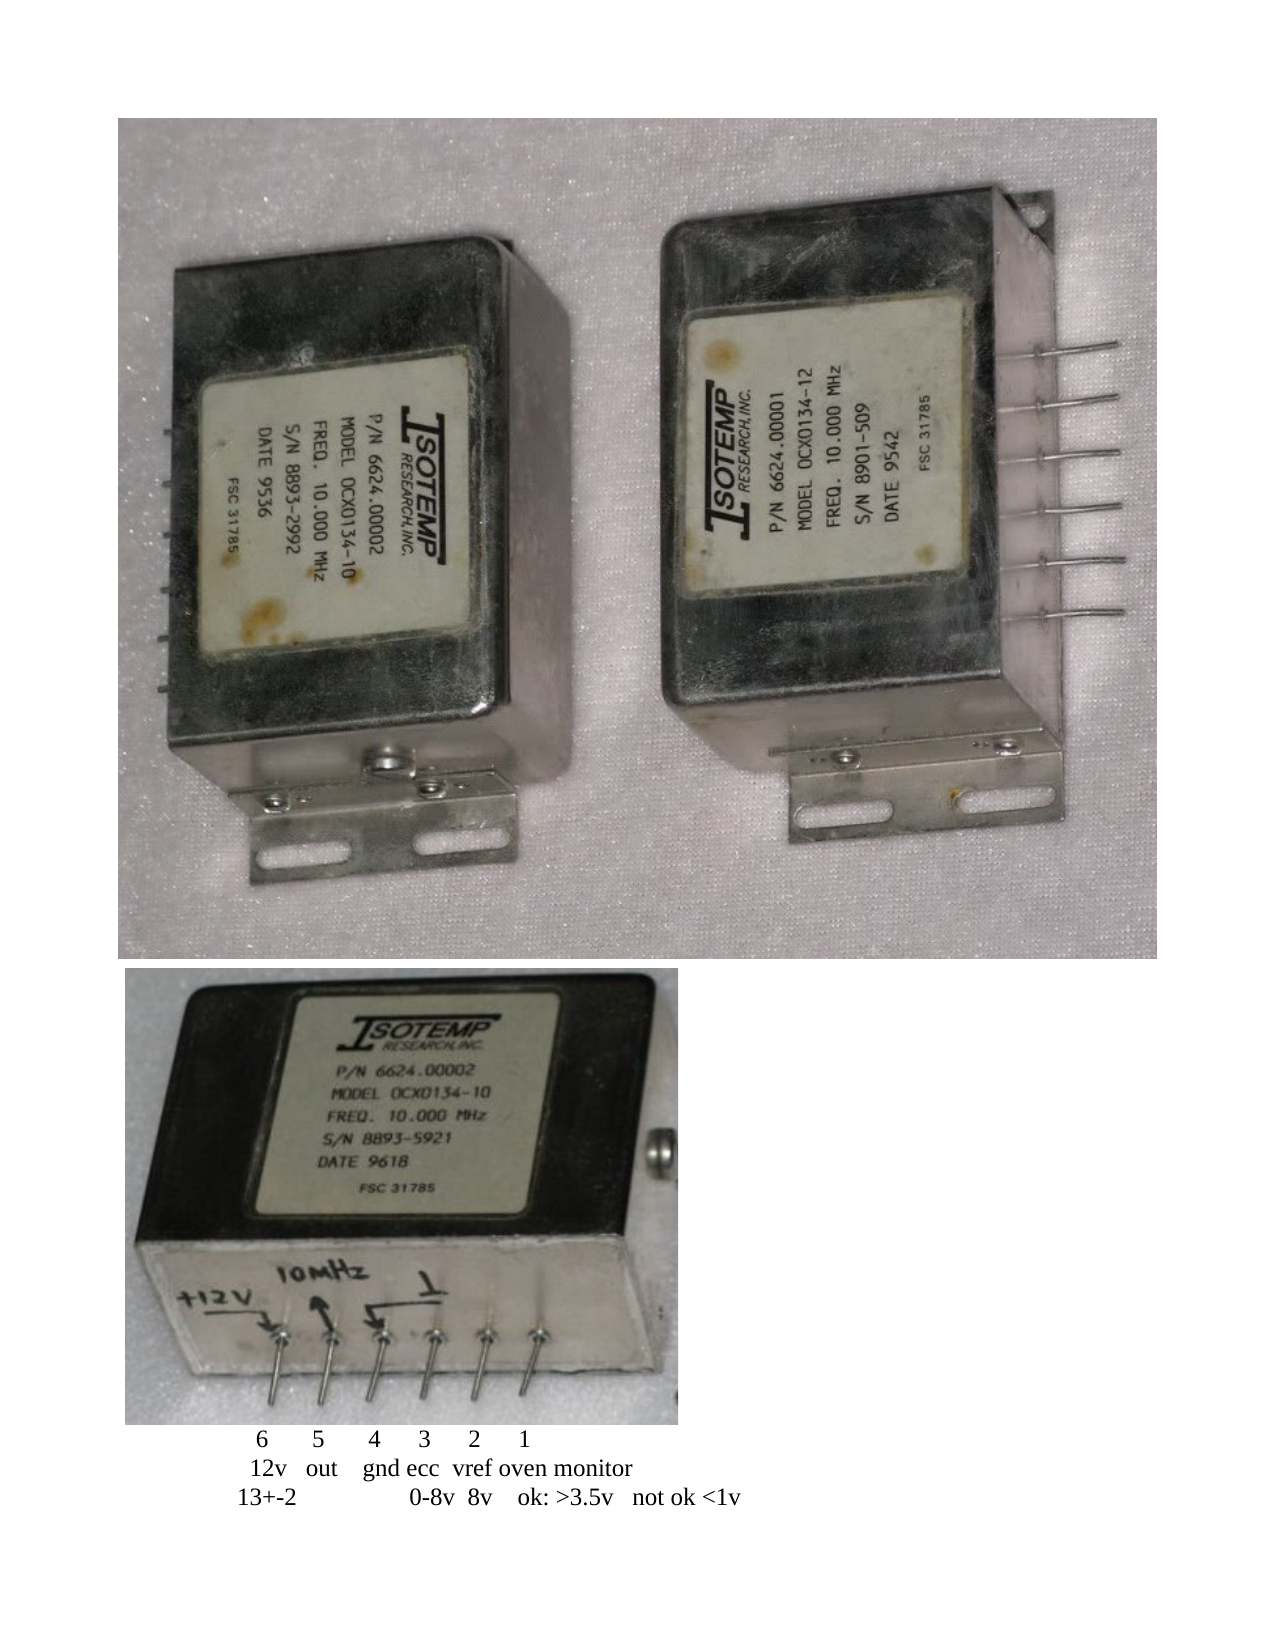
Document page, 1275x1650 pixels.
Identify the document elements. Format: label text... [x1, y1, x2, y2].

picture [118, 118, 1157, 959]
picture [125, 968, 679, 1425]
text 6 5 4 3 2 1 [118, 959, 1157, 1453]
text 12v out gnd ecc vref oven monitor [118, 1453, 1157, 1482]
text 13+-2 0-8v 8v ok: >3.5v not ok <1v [118, 1482, 1157, 1511]
